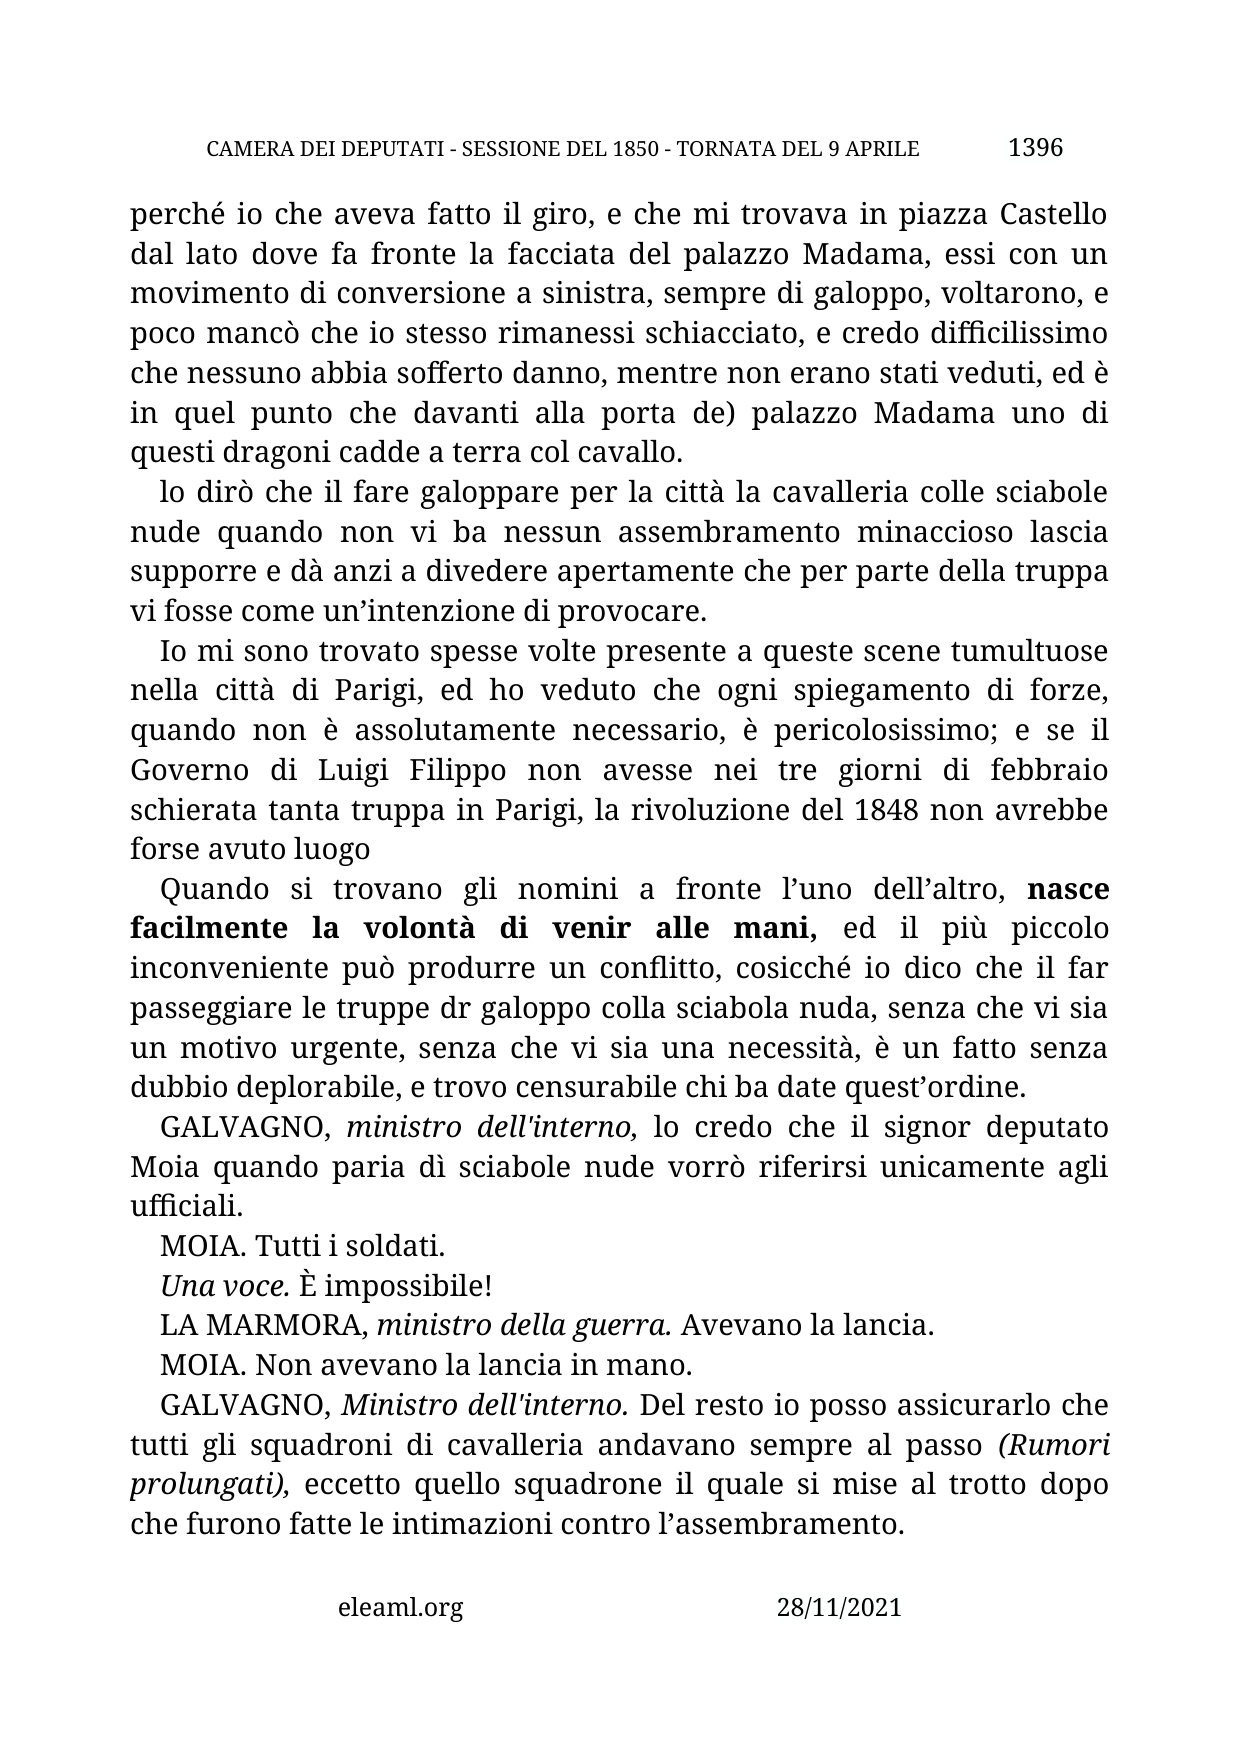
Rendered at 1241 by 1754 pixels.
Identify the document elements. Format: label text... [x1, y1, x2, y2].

text Quando si trovano gli nomini a fronte l’uno dell’altro, nasce facilmente la volontà di venir alle mani, ed il più piccolo inconveniente può produrre un conflitto, cosicché io dico che il far passeggiare le truppe dr galoppo colla sciabola nuda, senza che vi sia un motivo urgente, senza che vi sia una necessità, è un fatto senza dubbio deplorabile, e trovo censurabile chi ba date quest’ordine. [130, 868, 1110, 1106]
text GALVAGNO, Ministro dell'interno. Del resto io posso assicurarlo che tutti gli squadroni di cavalleria andavano sempre al passo (Rumori prolungati), eccetto quello squadrone il quale si mise al trotto dopo che furono fatte le intimazioni contro l’assembramento. [130, 1384, 1110, 1543]
text MOIA. Non avevano la lancia in mano. [130, 1344, 1110, 1384]
text MOIA. Tutti i soldati. [130, 1225, 1110, 1265]
text GALVAGNO, ministro dell'interno, lo credo che il signor deputato Moia quando paria dì sciabole nude vorrò riferirsi unicamente agli ufficiali. [130, 1106, 1110, 1225]
text Una voce. È impossibile! [130, 1265, 1110, 1305]
text perché io che aveva fatto il giro, e che mi trovava in piazza Castello dal lato dove fa fronte la facciata del palazzo Madama, essi con un movimento di conversione a sinistra, sempre di galoppo, voltarono, e poco mancò che io stesso rimanessi schiacciato, e credo difficilissimo che nessuno abbia sofferto danno, mentre non erano stati veduti, ed è in quel punto che davanti alla porta de) palazzo Madama uno di questi dragoni cadde a terra col cavallo. [130, 193, 1110, 471]
text LA MARMORA, ministro della guerra. Avevano la lancia. [130, 1305, 1110, 1344]
text Io mi sono trovato spesse volte presente a queste scene tumultuose nella città di Parigi, ed ho veduto che ogni spiegamento di forze, quando non è assolutamente necessario, è pericolosissimo; e se il Governo di Luigi Filippo non avesse nei tre giorni di febbraio schierata tanta truppa in Parigi, la rivoluzione del 1848 non avrebbe forse avuto luogo [130, 630, 1110, 868]
text lo dirò che il fare galoppare per la città la cavalleria colle sciabole nude quando non vi ba nessun assembramento minaccioso lascia supporre e dà anzi a divedere apertamente che per parte della truppa vi fosse come un’intenzione di provocare. [130, 471, 1110, 630]
